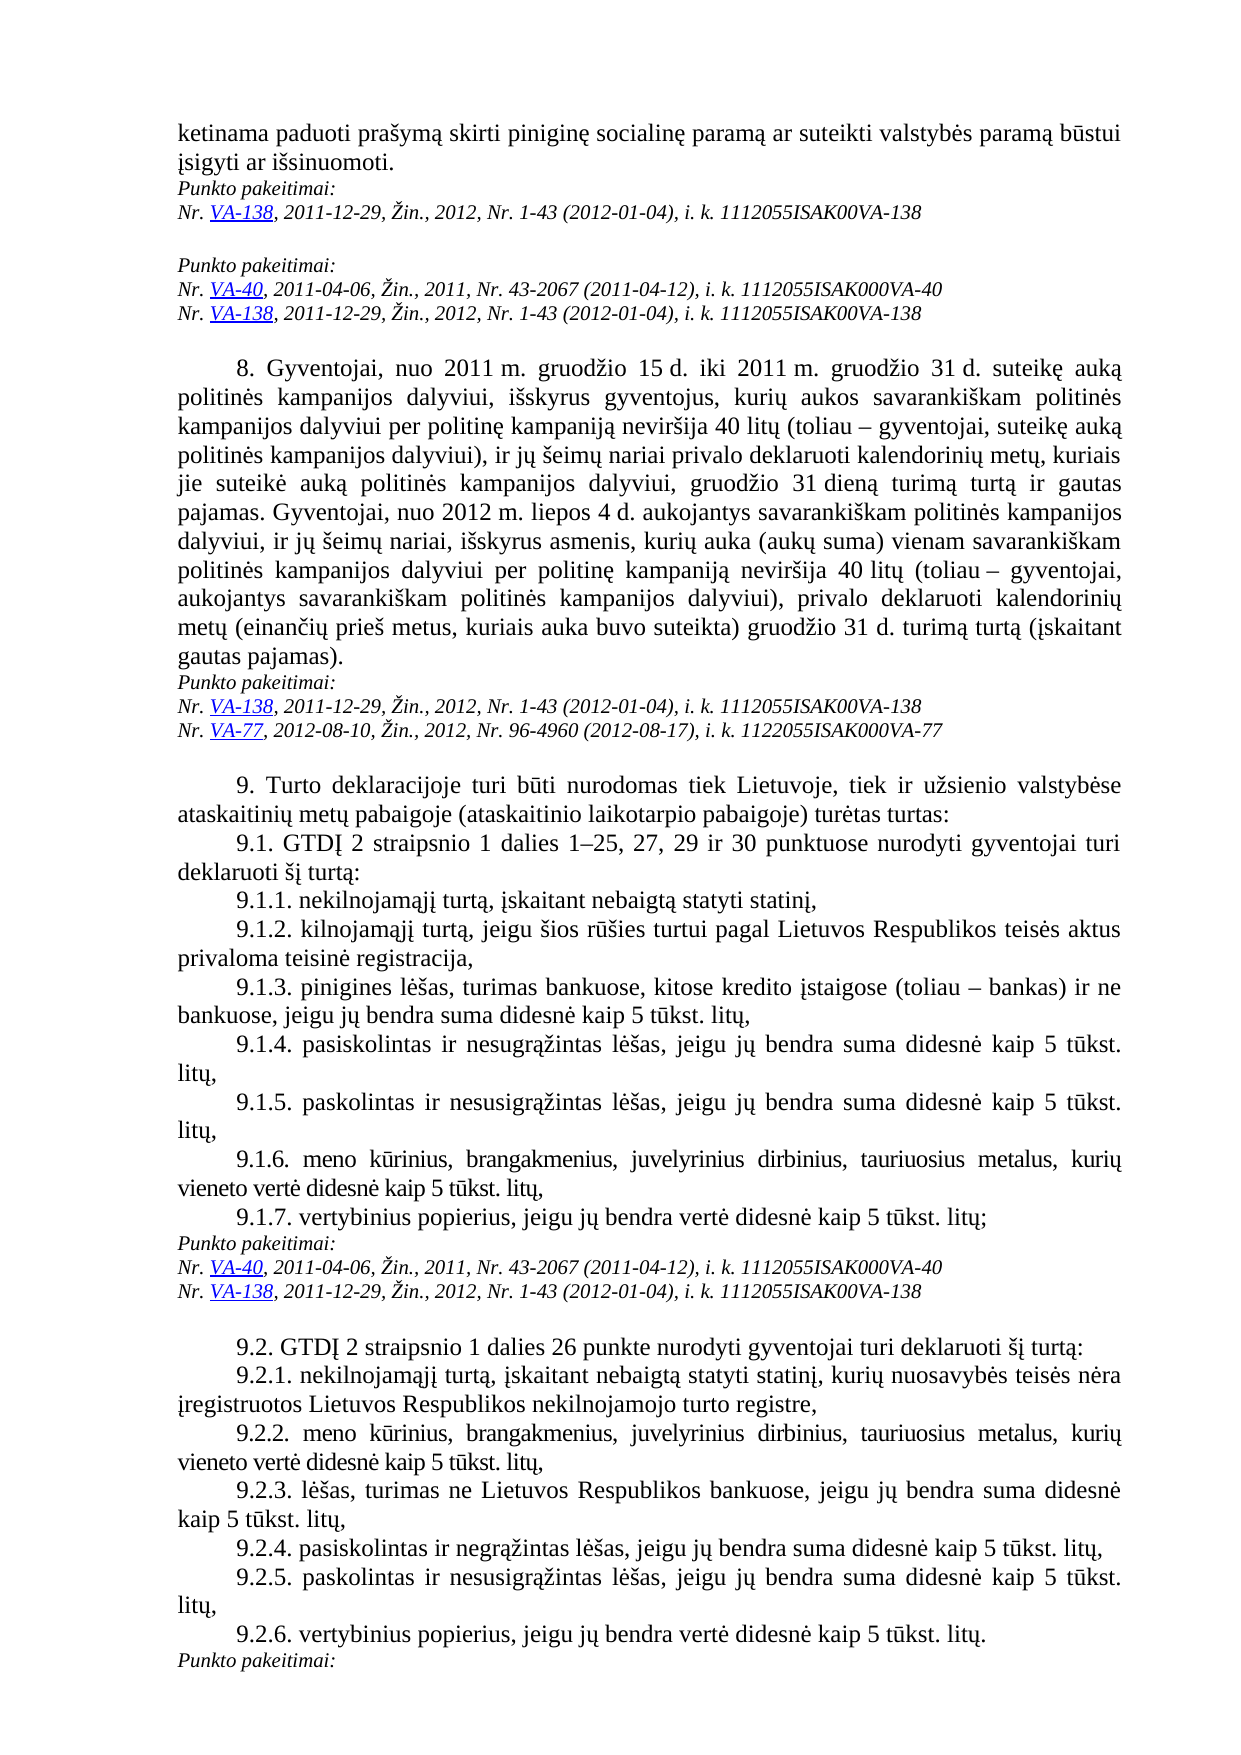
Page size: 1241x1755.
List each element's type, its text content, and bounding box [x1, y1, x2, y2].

text ketinama paduoti prašymą skirti piniginę socialinę paramą ar suteikti valstybės paramą būstui įsigyti ar išsinuomoti. [177, 118, 1122, 176]
text 9.1.1. nekilnojamąjį turtą, įskaitant nebaigtą statyti statinį, [177, 886, 1122, 914]
text 9. Turto deklaracijoje turi būti nurodomas tiek Lietuvoje, tiek ir užsienio valstybėse ataskaitinių metų pabaigoje (ataskaitinio laikotarpio pabaigoje) turėtas turtas: [177, 771, 1122, 828]
text 9.1.7. vertybinius popierius, jeigu jų bendra vertė didesnė kaip 5 tūkst. litų; [177, 1202, 1122, 1231]
text 9.2.2. meno kūrinius, brangakmenius, juvelyrinius dirbinius, tauriuosius metalus, kurių vieneto vertė didesnė kaip 5 tūkst. litų, [177, 1418, 1122, 1475]
text Nr. VA-138, 2011-12-29, Žin., 2012, Nr. 1-43 (2012-01-04), i. k. 1112055ISAK00VA-138 [177, 200, 1122, 224]
text Punkto pakeitimai: [177, 252, 1122, 277]
text 9.1.5. paskolintas ir nesusigrąžintas lėšas, jeigu jų bendra suma didesnė kaip 5 tūkst. litų, [177, 1087, 1122, 1144]
text 9.2. GTDĮ 2 straipsnio 1 dalies 26 punkte nurodyti gyventojai turi deklaruoti šį turtą: [177, 1332, 1122, 1360]
text Nr. VA-138, 2011-12-29, Žin., 2012, Nr. 1-43 (2012-01-04), i. k. 1112055ISAK00VA-138 [177, 694, 1122, 718]
text Nr. VA-138, 2011-12-29, Žin., 2012, Nr. 1-43 (2012-01-04), i. k. 1112055ISAK00VA-138 [177, 301, 1122, 325]
text 9.1.3. pinigines lėšas, turimas bankuose, kitose kredito įstaigose (toliau – bankas) ir ne bankuose, jeigu jų bendra suma didesnė kaip 5 tūkst. litų, [177, 972, 1122, 1029]
text 9.1. GTDĮ 2 straipsnio 1 dalies 1–25, 27, 29 ir 30 punktuose nurodyti gyventojai turi deklaruoti šį turtą: [177, 828, 1122, 886]
text 9.2.4. pasiskolintas ir negrąžintas lėšas, jeigu jų bendra suma didesnė kaip 5 tūkst. litų, [177, 1533, 1122, 1562]
text 9.2.6. vertybinius popierius, jeigu jų bendra vertė didesnė kaip 5 tūkst. litų. [177, 1619, 1122, 1648]
text Nr. VA-40, 2011-04-06, Žin., 2011, Nr. 43-2067 (2011-04-12), i. k. 1112055ISAK000VA-40 [177, 277, 1122, 301]
text Punkto pakeitimai: [177, 1231, 1122, 1255]
text 9.2.3. lėšas, turimas ne Lietuvos Respublikos bankuose, jeigu jų bendra suma didesnė kaip 5 tūkst. litų, [177, 1475, 1122, 1533]
text 9.1.6. meno kūrinius, brangakmenius, juvelyrinius dirbinius, tauriuosius metalus, kurių vieneto vertė didesnė kaip 5 tūkst. litų, [177, 1144, 1122, 1202]
text 9.1.2. kilnojamąjį turtą, jeigu šios rūšies turtui pagal Lietuvos Respublikos teisės aktus privaloma teisinė registracija, [177, 914, 1122, 972]
text 9.2.1. nekilnojamąjį turtą, įskaitant nebaigtą statyti statinį, kurių nuosavybės teisės nėra įregistruotos Lietuvos Respublikos nekilnojamojo turto registre, [177, 1360, 1122, 1418]
text Punkto pakeitimai: [177, 1648, 1122, 1672]
text 8. Gyventojai, nuo 2011 m. gruodžio 15 d. iki 2011 m. gruodžio 31 d. suteikę auką politinės kampanijos dalyviui, išskyrus gyventojus, kurių aukos savarankiškam politinės kampanijos dalyviui per politinę kampaniją neviršija 40 litų (toliau – gyventojai, suteikę auką politinės kampanijos dalyviui), ir jų šeimų nariai privalo deklaruoti kalendorinių metų, kuriais jie suteikė auką politinės kampanijos dalyviui, gruodžio 31 dieną turimą turtą ir gautas pajamas. Gyventojai, nuo 2012 m. liepos 4 d. aukojantys savarankiškam politinės kampanijos dalyviui, ir jų šeimų nariai, išskyrus asmenis, kurių auka (aukų suma) vienam savarankiškam politinės kampanijos dalyviui per politinę kampaniją neviršija 40 litų (toliau – gyventojai, aukojantys savarankiškam politinės kampanijos dalyviui), privalo deklaruoti kalendorinių metų (einančių prieš metus, kuriais auka buvo suteikta) gruodžio 31 d. turimą turtą (įskaitant gautas pajamas). [177, 353, 1122, 670]
text Punkto pakeitimai: [177, 176, 1122, 200]
text Nr. VA-40, 2011-04-06, Žin., 2011, Nr. 43-2067 (2011-04-12), i. k. 1112055ISAK000VA-40 [177, 1255, 1122, 1279]
text Punkto pakeitimai: [177, 670, 1122, 694]
text Nr. VA-138, 2011-12-29, Žin., 2012, Nr. 1-43 (2012-01-04), i. k. 1112055ISAK00VA-138 [177, 1279, 1122, 1303]
text 9.1.4. pasiskolintas ir nesugrąžintas lėšas, jeigu jų bendra suma didesnė kaip 5 tūkst. litų, [177, 1029, 1122, 1087]
text Nr. VA-77, 2012-08-10, Žin., 2012, Nr. 96-4960 (2012-08-17), i. k. 1122055ISAK000VA-77 [177, 718, 1122, 742]
text 9.2.5. paskolintas ir nesusigrąžintas lėšas, jeigu jų bendra suma didesnė kaip 5 tūkst. litų, [177, 1562, 1122, 1619]
